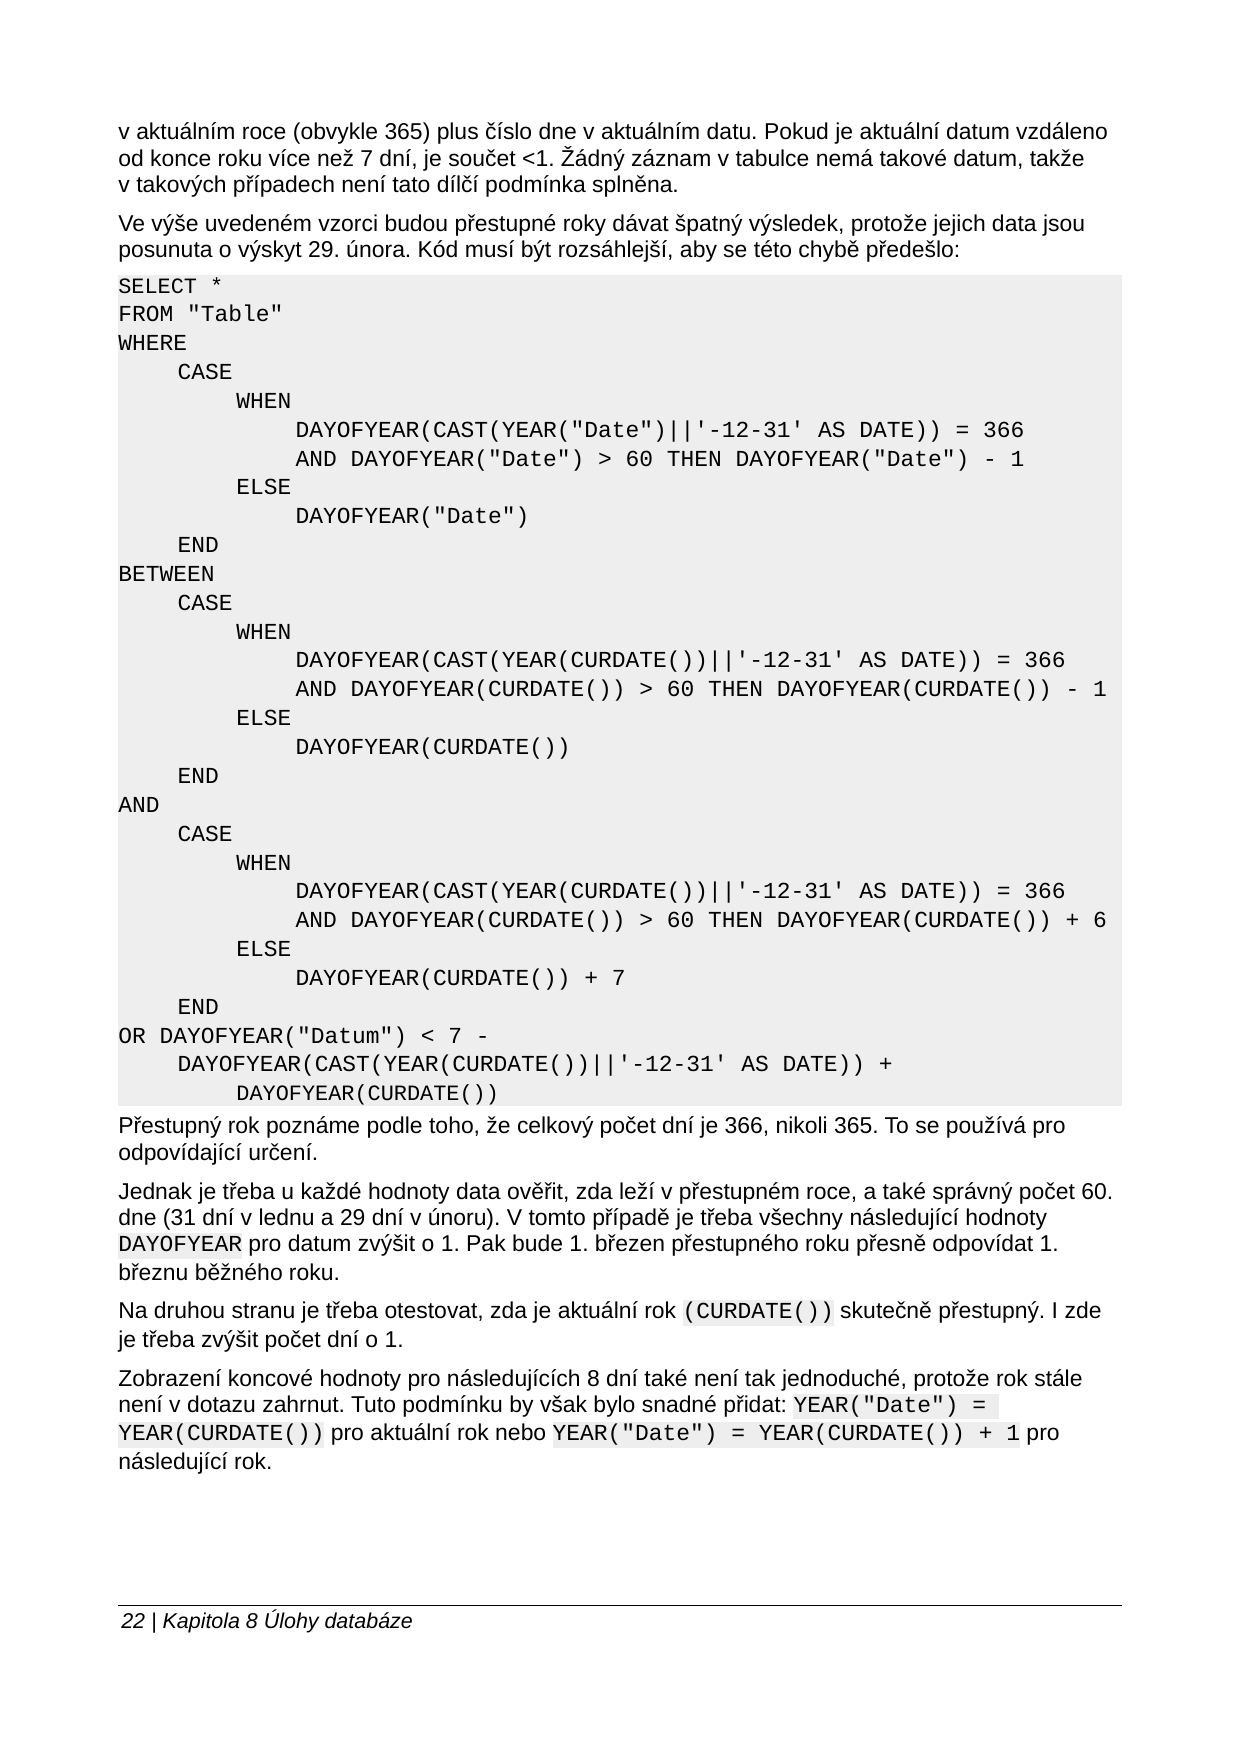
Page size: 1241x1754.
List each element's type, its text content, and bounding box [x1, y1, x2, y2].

text AND DAYOFYEAR("Date") > 60 THEN DAYOFYEAR("Date") - 1 [118, 447, 1122, 473]
text END [118, 533, 1122, 559]
text DAYOFYEAR(CAST(YEAR(CURDATE())||'-12-31' AS DATE)) = 366 [118, 649, 1122, 675]
text END [118, 995, 1122, 1021]
text ELSE [118, 476, 1122, 502]
text WHERE [118, 331, 1122, 357]
text Ve výše uvedeném vzorci budou přestupné roky dávat špatný výsledek, protože jejich data jsou posunuta o výskyt 29. února. Kód musí být rozsáhlejší, aby se této chybě předešlo: [118, 210, 1122, 262]
text OR DAYOFYEAR("Datum") < 7 - [118, 1024, 1122, 1050]
text AND DAYOFYEAR(CURDATE()) > 60 THEN DAYOFYEAR(CURDATE()) + 6 [118, 908, 1122, 934]
text DAYOFYEAR(CURDATE()) + 7 [118, 966, 1122, 992]
text WHEN [118, 851, 1122, 877]
text DAYOFYEAR("Date") [118, 504, 1122, 531]
text CASE [118, 822, 1122, 848]
text AND DAYOFYEAR(CURDATE()) > 60 THEN DAYOFYEAR(CURDATE()) - 1 [118, 678, 1122, 704]
text DAYOFYEAR(CURDATE()) [118, 1082, 1122, 1106]
text BETWEEN [118, 562, 1122, 588]
text Jednak je třeba u každé hodnoty data ověřit, zda leží v přestupném roce, a také správný počet 60. dne (31 dní v lednu a 29 dní v únoru). V tomto případě je třeba všechny následující hodnoty DAYOFYEAR pro datum zvýšit o 1. Pak bude 1. březen přestupného roku přesně odpovídat 1. březnu běžného roku. [118, 1178, 1122, 1285]
text AND [118, 793, 1122, 819]
text CASE [118, 360, 1122, 386]
text DAYOFYEAR(CAST(YEAR("Date")||'-12-31' AS DATE)) = 366 [118, 418, 1122, 444]
text ELSE [118, 707, 1122, 732]
text CASE [118, 591, 1122, 617]
text SELECT * [118, 275, 1122, 300]
text Zobrazení koncové hodnoty pro následujících 8 dní také není tak jednoduché, protože rok stále není v dotazu zahrnut. Tuto podmínku by však bylo snadné přidat: YEAR("Date") = YEAR(CURDATE()) pro aktuální rok nebo YEAR("Date") = YEAR(CURDATE()) + 1 pro následující rok. [118, 1365, 1122, 1474]
text END [118, 764, 1122, 790]
text ELSE [118, 937, 1122, 963]
text Přestupný rok poznáme podle toho, že celkový počet dní je 366, nikoli 365. To se používá pro odpovídající určení. [118, 1112, 1122, 1165]
text v aktuálním roce (obvykle 365) plus číslo dne v aktuálním datu. Pokud je aktuální datum vzdáleno od konce roku více než 7 dní, je součet <1. Žádný záznam v tabulce nemá takové datum, takže v takových případech není tato dílčí podmínka splněna. [118, 118, 1122, 197]
text WHEN [118, 389, 1122, 415]
text FROM "Table" [118, 303, 1122, 328]
text Na druhou stranu je třeba otestovat, zda je aktuální rok (CURDATE()) skutečně přestupný. I zde je třeba zvýšit počet dní o 1. [118, 1297, 1122, 1352]
text WHEN [118, 620, 1122, 646]
text DAYOFYEAR(CAST(YEAR(CURDATE())||'-12-31' AS DATE)) = 366 [118, 880, 1122, 906]
text DAYOFYEAR(CURDATE()) [118, 735, 1122, 761]
text DAYOFYEAR(CAST(YEAR(CURDATE())||'-12-31' AS DATE)) + [118, 1053, 1122, 1079]
